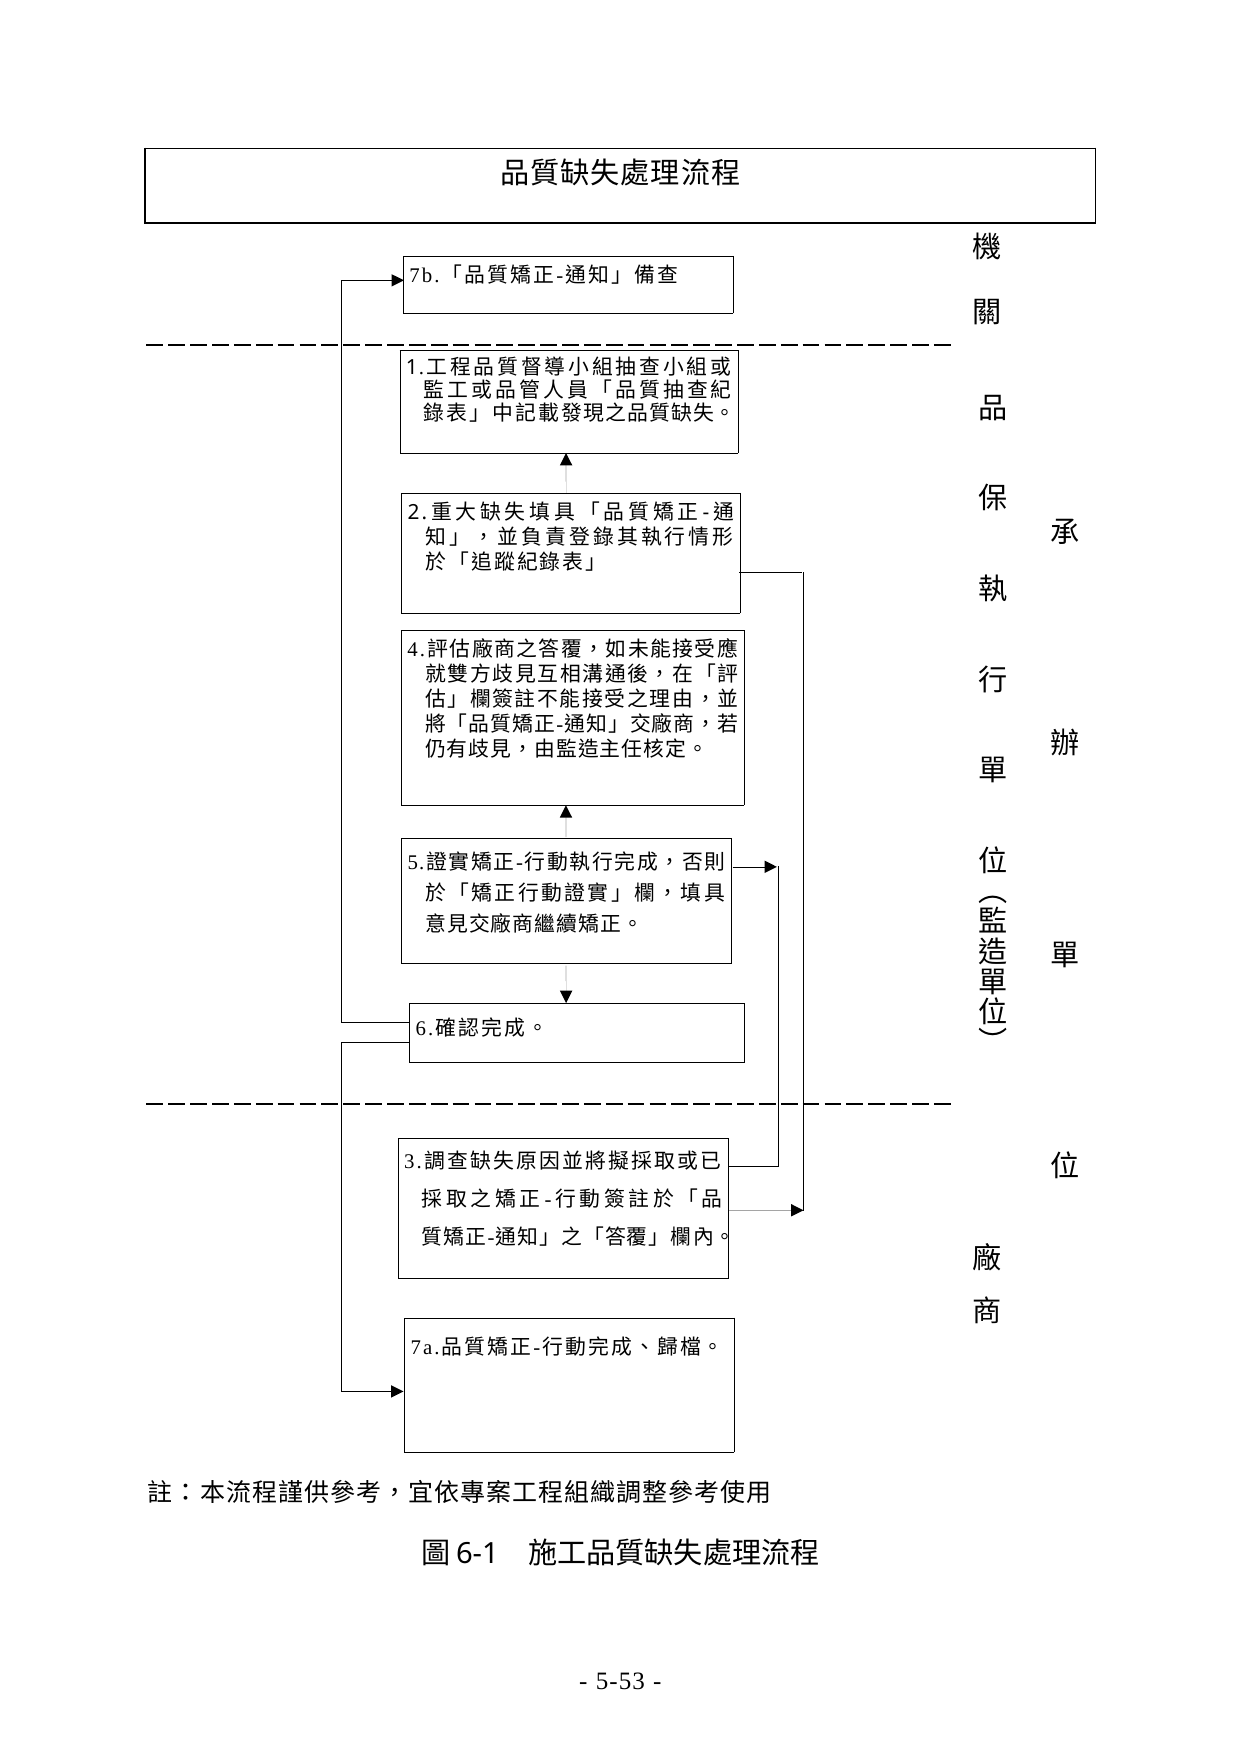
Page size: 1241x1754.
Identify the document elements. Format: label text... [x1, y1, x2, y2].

table_cell 廠 商 [951, 1103, 1023, 1472]
table_cell [729, 1103, 803, 1210]
table_cell [145, 224, 951, 344]
table_cell [342, 344, 951, 1103]
table_cell 品 保 執 行 單 位（監造單位） [951, 344, 1023, 1103]
table_header 品質缺失處理流程 [146, 149, 1095, 222]
table_cell [145, 1103, 951, 1472]
text 圖6-1 施工品質缺失處理流程 [148, 1530, 1092, 1572]
table_cell 承 辦 單 位 [1023, 224, 1095, 1472]
text 註：本流程謹供參考，宜依專案工程組織調整參考使用 [148, 1472, 1092, 1508]
table_cell [145, 344, 409, 1103]
table_cell 機 關 [951, 224, 1023, 344]
